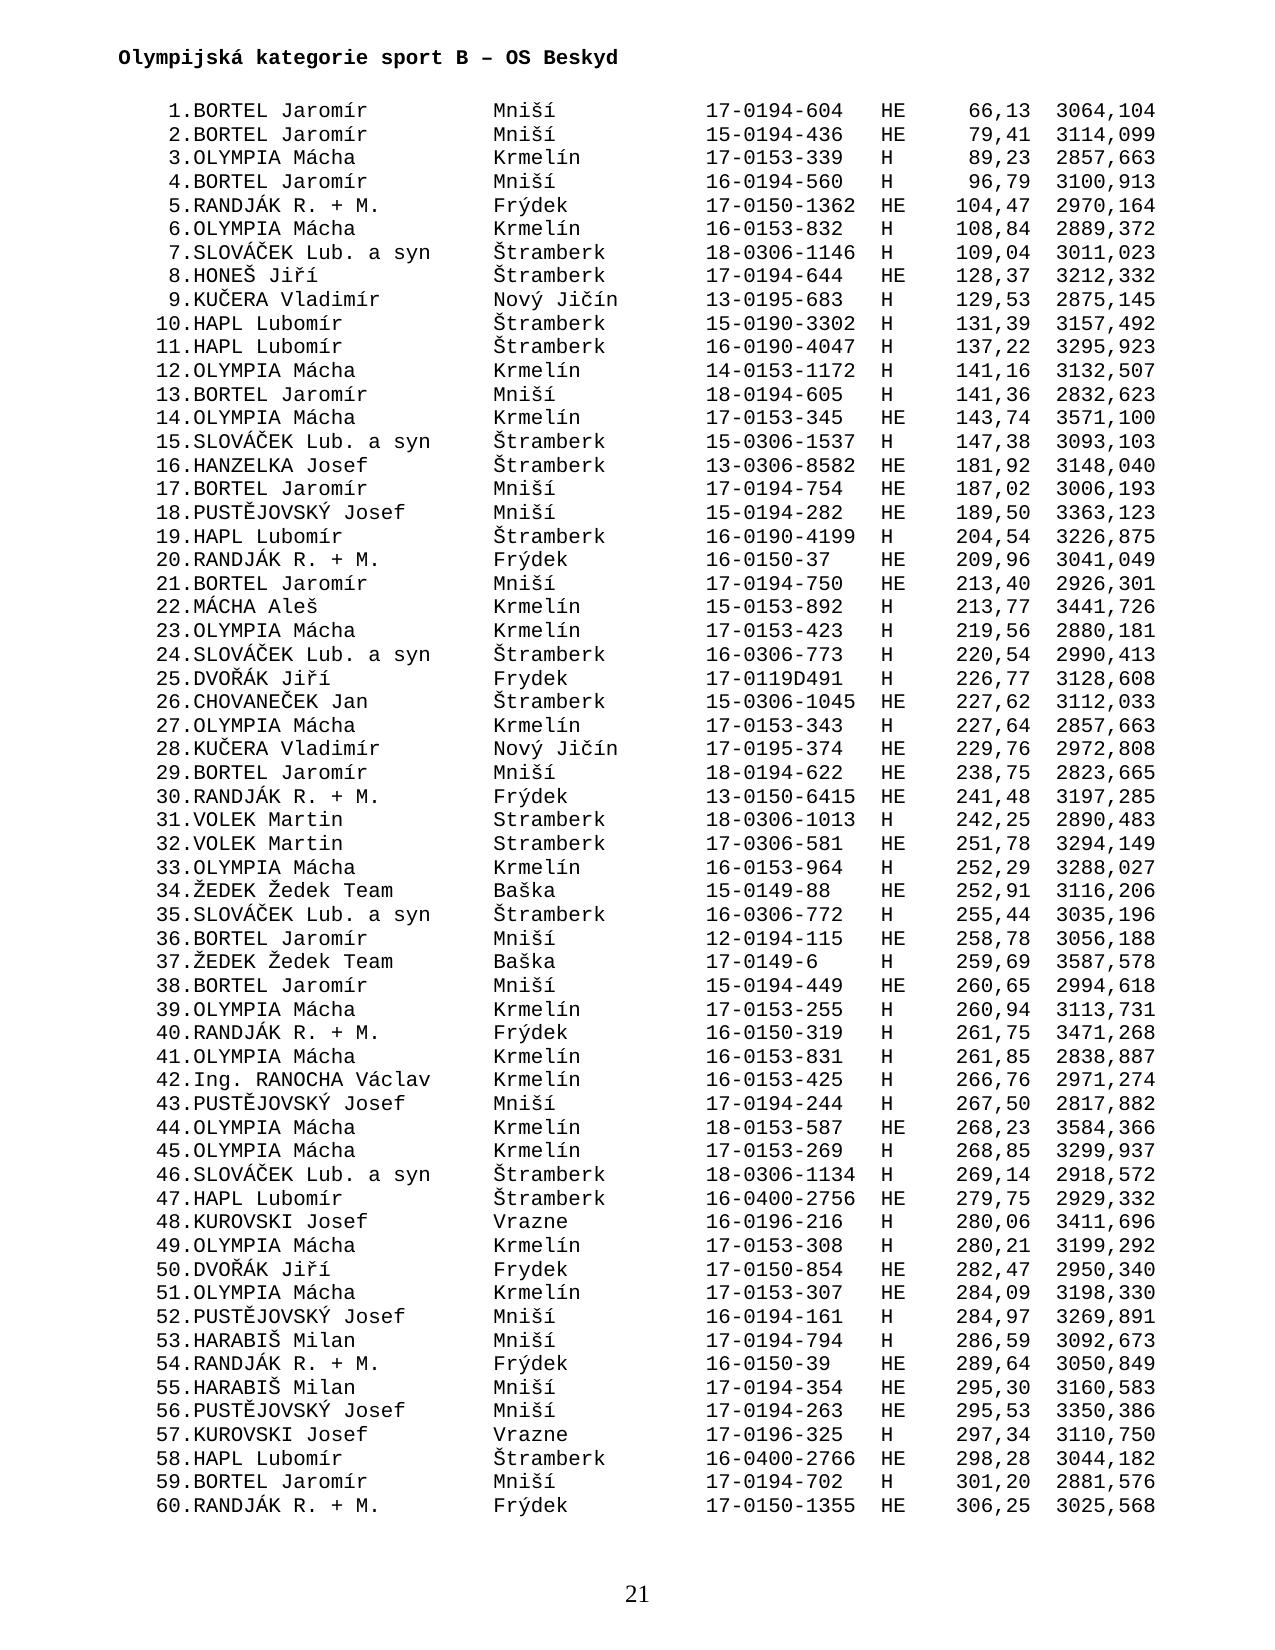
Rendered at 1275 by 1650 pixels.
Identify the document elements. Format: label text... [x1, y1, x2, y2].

text 20.RANDJÁK R. + M. Frýdek 16-0150-37 HE 209,96 3041,049 [118, 549, 1157, 573]
text 25.DVOŘÁK Jiří Frydek 17-0119D491 H 226,77 3128,608 [118, 667, 1157, 691]
text 8.HONEŠ Jiří Štramberk 17-0194-644 HE 128,37 3212,332 [118, 266, 1157, 289]
text 24.SLOVÁČEK Lub. a syn Štramberk 16-0306-773 H 220,54 2990,413 [118, 644, 1157, 667]
text 6.OLYMPIA Mácha Krmelín 16-0153-832 H 108,84 2889,372 [118, 218, 1157, 242]
text 53.HARABIŠ Milan Mniší 17-0194-794 H 286,59 3092,673 [118, 1329, 1157, 1353]
text 44.OLYMPIA Mácha Krmelín 18-0153-587 HE 268,23 3584,366 [118, 1117, 1157, 1140]
text 26.CHOVANEČEK Jan Štramberk 15-0306-1045 HE 227,62 3112,033 [118, 691, 1157, 715]
text 7.SLOVÁČEK Lub. a syn Štramberk 18-0306-1146 H 109,04 3011,023 [118, 242, 1157, 266]
text 4.BORTEL Jaromír Mniší 16-0194-560 H 96,79 3100,913 [118, 171, 1157, 194]
text 41.OLYMPIA Mácha Krmelín 16-0153-831 H 261,85 2838,887 [118, 1046, 1157, 1069]
text 49.OLYMPIA Mácha Krmelín 17-0153-308 H 280,21 3199,292 [118, 1235, 1157, 1259]
text 30.RANDJÁK R. + M. Frýdek 13-0150-6415 HE 241,48 3197,285 [118, 786, 1157, 809]
text 10.HAPL Lubomír Štramberk 15-0190-3302 H 131,39 3157,492 [118, 313, 1157, 336]
text 55.HARABIŠ Milan Mniší 17-0194-354 HE 295,30 3160,583 [118, 1377, 1157, 1401]
text 34.ŽEDEK Žedek Team Baška 15-0149-88 HE 252,91 3116,206 [118, 880, 1157, 904]
text 21.BORTEL Jaromír Mniší 17-0194-750 HE 213,40 2926,301 [118, 573, 1157, 597]
text 38.BORTEL Jaromír Mniší 15-0194-449 HE 260,65 2994,618 [118, 975, 1157, 998]
text 50.DVOŘÁK Jiří Frydek 17-0150-854 HE 282,47 2950,340 [118, 1259, 1157, 1282]
text 33.OLYMPIA Mácha Krmelín 16-0153-964 H 252,29 3288,027 [118, 857, 1157, 880]
text 2.BORTEL Jaromír Mniší 15-0194-436 HE 79,41 3114,099 [118, 124, 1157, 147]
text 37.ŽEDEK Žedek Team Baška 17-0149-6 H 259,69 3587,578 [118, 951, 1157, 975]
text 57.KUROVSKI Josef Vrazne 17-0196-325 H 297,34 3110,750 [118, 1424, 1157, 1448]
text 28.KUČERA Vladimír Nový Jičín 17-0195-374 HE 229,76 2972,808 [118, 738, 1157, 762]
text 12.OLYMPIA Mácha Krmelín 14-0153-1172 H 141,16 3132,507 [118, 360, 1157, 384]
text 52.PUSTĚJOVSKÝ Josef Mniší 16-0194-161 H 284,97 3269,891 [118, 1306, 1157, 1329]
text 42.Ing. RANOCHA Václav Krmelín 16-0153-425 H 266,76 2971,274 [118, 1069, 1157, 1093]
text 40.RANDJÁK R. + M. Frýdek 16-0150-319 H 261,75 3471,268 [118, 1022, 1157, 1046]
text 3.OLYMPIA Mácha Krmelín 17-0153-339 H 89,23 2857,663 [118, 147, 1157, 171]
text Olympijská kategorie sport B – OS Beskyd [118, 47, 1157, 71]
text 58.HAPL Lubomír Štramberk 16-0400-2766 HE 298,28 3044,182 [118, 1448, 1157, 1471]
text 59.BORTEL Jaromír Mniší 17-0194-702 H 301,20 2881,576 [118, 1471, 1157, 1495]
text 39.OLYMPIA Mácha Krmelín 17-0153-255 H 260,94 3113,731 [118, 998, 1157, 1022]
text 36.BORTEL Jaromír Mniší 12-0194-115 HE 258,78 3056,188 [118, 928, 1157, 951]
text 27.OLYMPIA Mácha Krmelín 17-0153-343 H 227,64 2857,663 [118, 715, 1157, 738]
text 9.KUČERA Vladimír Nový Jičín 13-0195-683 H 129,53 2875,145 [118, 289, 1157, 313]
text 1.BORTEL Jaromír Mniší 17-0194-604 HE 66,13 3064,104 [118, 100, 1157, 124]
text 5.RANDJÁK R. + M. Frýdek 17-0150-1362 HE 104,47 2970,164 [118, 194, 1157, 218]
text 48.KUROVSKI Josef Vrazne 16-0196-216 H 280,06 3411,696 [118, 1211, 1157, 1235]
text 11.HAPL Lubomír Štramberk 16-0190-4047 H 137,22 3295,923 [118, 336, 1157, 360]
text 16.HANZELKA Josef Štramberk 13-0306-8582 HE 181,92 3148,040 [118, 455, 1157, 478]
text 54.RANDJÁK R. + M. Frýdek 16-0150-39 HE 289,64 3050,849 [118, 1353, 1157, 1377]
text 19.HAPL Lubomír Štramberk 16-0190-4199 H 204,54 3226,875 [118, 526, 1157, 549]
text 60.RANDJÁK R. + M. Frýdek 17-0150-1355 HE 306,25 3025,568 [118, 1495, 1157, 1519]
text 45.OLYMPIA Mácha Krmelín 17-0153-269 H 268,85 3299,937 [118, 1140, 1157, 1164]
text 29.BORTEL Jaromír Mniší 18-0194-622 HE 238,75 2823,665 [118, 762, 1157, 786]
text 18.PUSTĚJOVSKÝ Josef Mniší 15-0194-282 HE 189,50 3363,123 [118, 502, 1157, 526]
text 51.OLYMPIA Mácha Krmelín 17-0153-307 HE 284,09 3198,330 [118, 1282, 1157, 1306]
text 56.PUSTĚJOVSKÝ Josef Mniší 17-0194-263 HE 295,53 3350,386 [118, 1401, 1157, 1424]
text 15.SLOVÁČEK Lub. a syn Štramberk 15-0306-1537 H 147,38 3093,103 [118, 431, 1157, 455]
text 31.VOLEK Martin Stramberk 18-0306-1013 H 242,25 2890,483 [118, 809, 1157, 833]
text 43.PUSTĚJOVSKÝ Josef Mniší 17-0194-244 H 267,50 2817,882 [118, 1093, 1157, 1117]
text 32.VOLEK Martin Stramberk 17-0306-581 HE 251,78 3294,149 [118, 833, 1157, 857]
text 23.OLYMPIA Mácha Krmelín 17-0153-423 H 219,56 2880,181 [118, 620, 1157, 644]
text 17.BORTEL Jaromír Mniší 17-0194-754 HE 187,02 3006,193 [118, 478, 1157, 502]
text 14.OLYMPIA Mácha Krmelín 17-0153-345 HE 143,74 3571,100 [118, 407, 1157, 431]
text 46.SLOVÁČEK Lub. a syn Štramberk 18-0306-1134 H 269,14 2918,572 [118, 1164, 1157, 1188]
text 35.SLOVÁČEK Lub. a syn Štramberk 16-0306-772 H 255,44 3035,196 [118, 904, 1157, 928]
text 22.MÁCHA Aleš Krmelín 15-0153-892 H 213,77 3441,726 [118, 597, 1157, 620]
text 13.BORTEL Jaromír Mniší 18-0194-605 H 141,36 2832,623 [118, 384, 1157, 407]
text 47.HAPL Lubomír Štramberk 16-0400-2756 HE 279,75 2929,332 [118, 1188, 1157, 1211]
